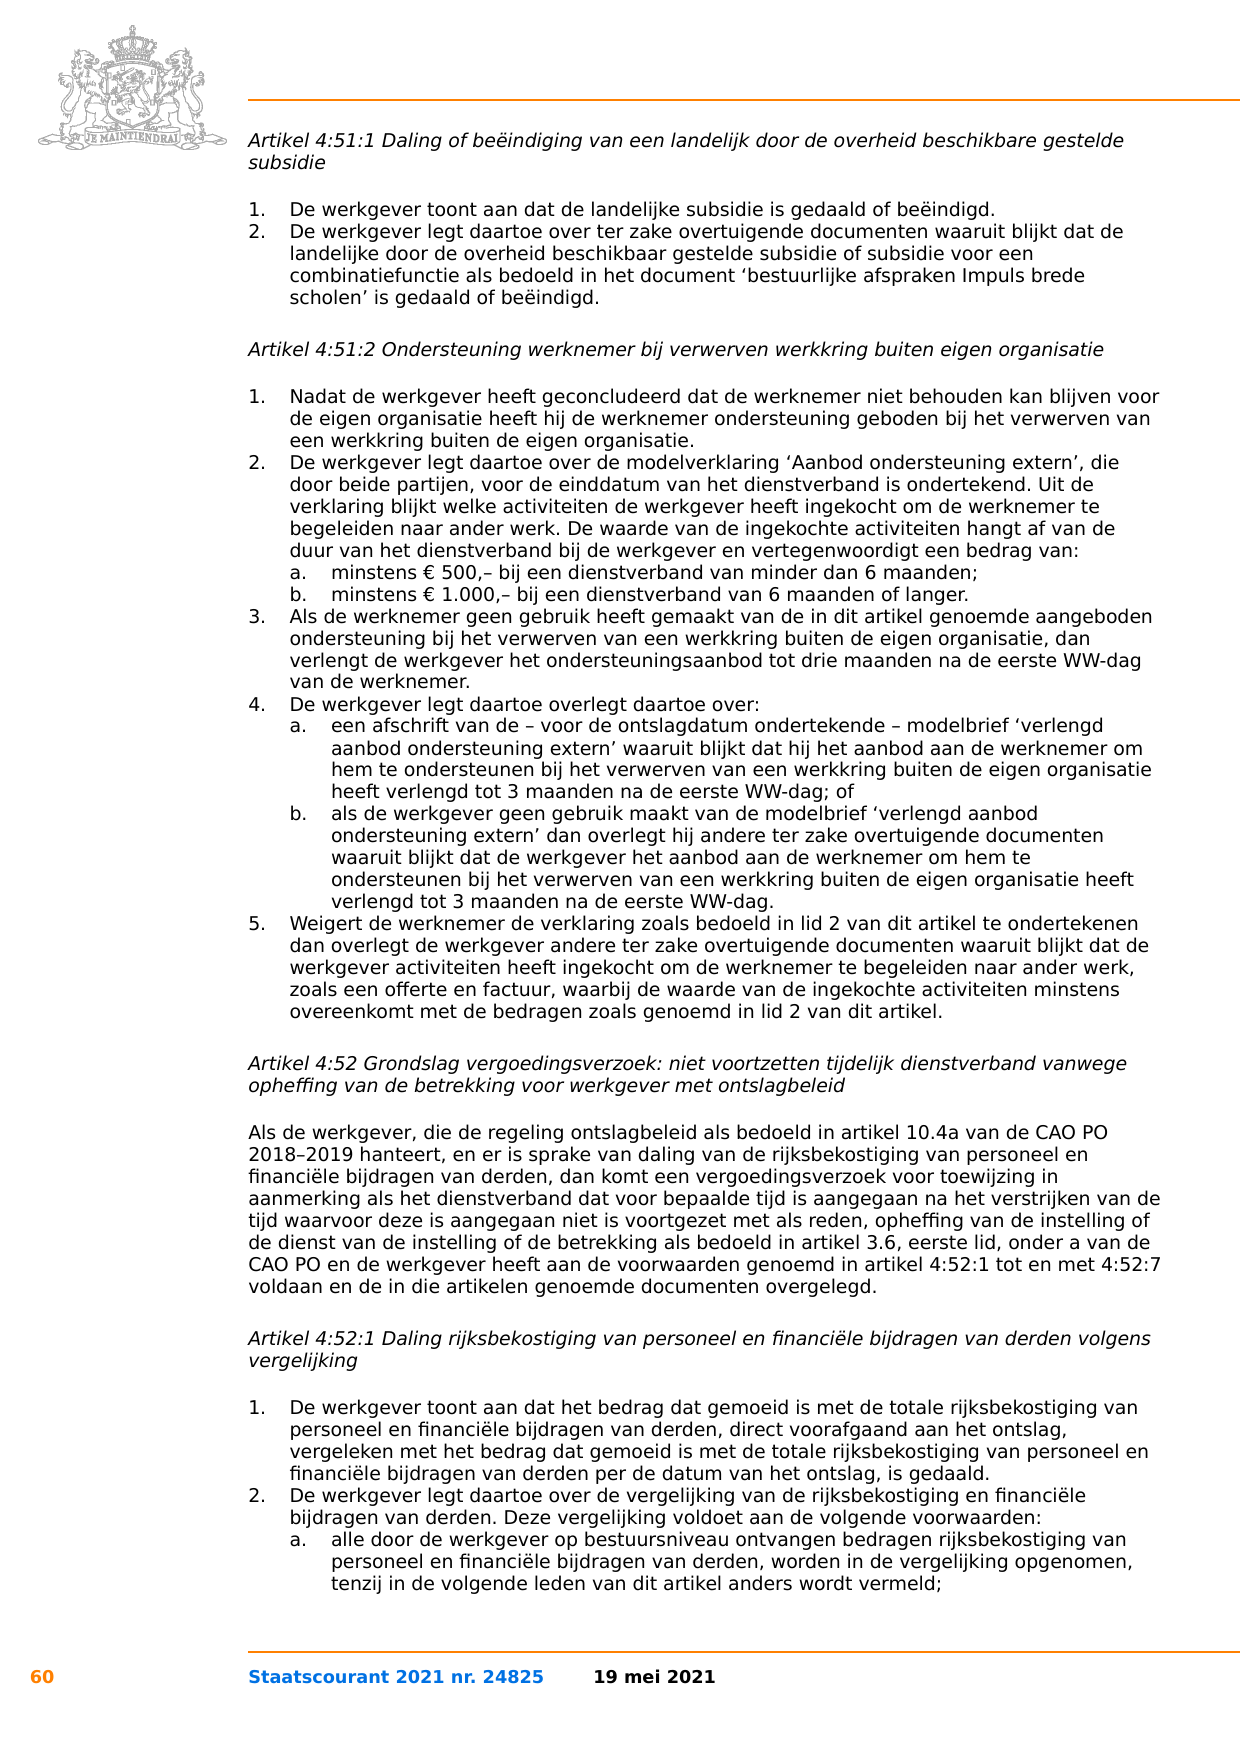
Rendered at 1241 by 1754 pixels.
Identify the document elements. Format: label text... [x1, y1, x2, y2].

subtitle Artikel 4:52 Grondslag vergoedingsverzoek: niet voortzetten tijdelijk dienstverband vanwege opheffing van de betrekking voor werkgever met ontslagbeleid [248, 1053, 1163, 1097]
picture [38, 25, 227, 150]
text 4. De werkgever legt daartoe overlegt daartoe over: [248, 693, 1163, 715]
text a. minstens € 500,– bij een dienstverband van minder dan 6 maanden; [289, 562, 1163, 583]
text 1. De werkgever toont aan dat de landelijke subsidie is gedaald of beëindigd. [248, 199, 1163, 221]
subtitle Artikel 4:52:1 Daling rijksbekostiging van personeel en financiële bijdragen van derden volgens vergelijking [248, 1328, 1163, 1372]
text b. minstens € 1.000,– bij een dienstverband van 6 maanden of langer. [289, 583, 1163, 606]
text 5. Weigert de werknemer de verklaring zoals bedoeld in lid 2 van dit artikel te ondertekenen dan overlegt de werkgever andere ter zake overtuigende documenten waaruit blijkt dat de werkgever activiteiten heeft ingekocht om de werknemer te begeleiden naar ander werk, zoals een offerte en factuur, waarbij de waarde van de ingekochte activiteiten minstens overeenkomt met de bedragen zoals genoemd in lid 2 van dit artikel. [248, 913, 1163, 1023]
text Als de werkgever, die de regeling ontslagbeleid als bedoeld in artikel 10.4a van de CAO PO 2018–2019 hanteert, en er is sprake van daling van de rijksbekostiging van personeel en financiële bijdragen van derden, dan komt een vergoedingsverzoek voor toewijzing in aanmerking als het dienstverband dat voor bepaalde tijd is aangegaan na het verstrijken van de tijd waarvoor deze is aangegaan niet is voortgezet met als reden, opheffing van de instelling of de dienst van de instelling of de betrekking als bedoeld in artikel 3.6, eerste lid, onder a van de CAO PO en de werkgever heeft aan de voorwaarden genoemd in artikel 4:52:1 tot en met 4:52:7 voldaan en de in die artikelen genoemde documenten overgelegd. [248, 1122, 1163, 1298]
text b. als de werkgever geen gebruik maakt van de modelbrief ‘verlengd aanbod ondersteuning extern’ dan overlegt hij andere ter zake overtuigende documenten waaruit blijkt dat de werkgever het aanbod aan de werknemer om hem te ondersteunen bij het verwerven van een werkkring buiten de eigen organisatie heeft verlengd tot 3 maanden na de eerste WW-dag. [289, 803, 1163, 913]
text 2. De werkgever legt daartoe over de vergelijking van de rijksbekostiging en financiële bijdragen van derden. Deze vergelijking voldoet aan de volgende voorwaarden: [248, 1485, 1163, 1529]
text a. alle door de werkgever op bestuursniveau ontvangen bedragen rijksbekostiging van personeel en financiële bijdragen van derden, worden in de vergelijking opgenomen, tenzij in de volgende leden van dit artikel anders wordt vermeld; [289, 1529, 1163, 1595]
text 1. Nadat de werkgever heeft geconcludeerd dat de werknemer niet behouden kan blijven voor de eigen organisatie heeft hij de werknemer ondersteuning geboden bij het verwerven van een werkkring buiten de eigen organisatie. [248, 386, 1163, 452]
text a. een afschrift van de – voor de ontslagdatum ondertekende – modelbrief ‘verlengd aanbod ondersteuning extern’ waaruit blijkt dat hij het aanbod aan de werknemer om hem te ondersteunen bij het verwerven van een werkkring buiten de eigen organisatie heeft verlengd tot 3 maanden na de eerste WW-dag; of [289, 715, 1163, 803]
subtitle Artikel 4:51:1 Daling of beëindiging van een landelijk door de overheid beschikbare gestelde subsidie [248, 130, 1163, 174]
text 3. Als de werknemer geen gebruik heeft gemaakt van de in dit artikel genoemde aangeboden ondersteuning bij het verwerven van een werkkring buiten de eigen organisatie, dan verlengt de werkgever het ondersteuningsaanbod tot drie maanden na de eerste WW-dag van de werknemer. [248, 606, 1163, 693]
subtitle Artikel 4:51:2 Ondersteuning werknemer bij verwerven werkkring buiten eigen organisatie [248, 339, 1163, 361]
text 2. De werkgever legt daartoe over ter zake overtuigende documenten waaruit blijkt dat de landelijke door de overheid beschikbaar gestelde subsidie of subsidie voor een combinatiefunctie als bedoeld in het document ‘bestuurlijke afspraken Impuls brede scholen’ is gedaald of beëindigd. [248, 221, 1163, 309]
text 2. De werkgever legt daartoe over de modelverklaring ‘Aanbod ondersteuning extern’, die door beide partijen, voor de einddatum van het dienstverband is ondertekend. Uit de verklaring blijkt welke activiteiten de werkgever heeft ingekocht om de werknemer te begeleiden naar ander werk. De waarde van de ingekochte activiteiten hangt af van de duur van het dienstverband bij de werkgever en vertegenwoordigt een bedrag van: [248, 452, 1163, 562]
text 1. De werkgever toont aan dat het bedrag dat gemoeid is met de totale rijksbekostiging van personeel en financiële bijdragen van derden, direct voorafgaand aan het ontslag, vergeleken met het bedrag dat gemoeid is met de totale rijksbekostiging van personeel en financiële bijdragen van derden per de datum van het ontslag, is gedaald. [248, 1397, 1163, 1485]
